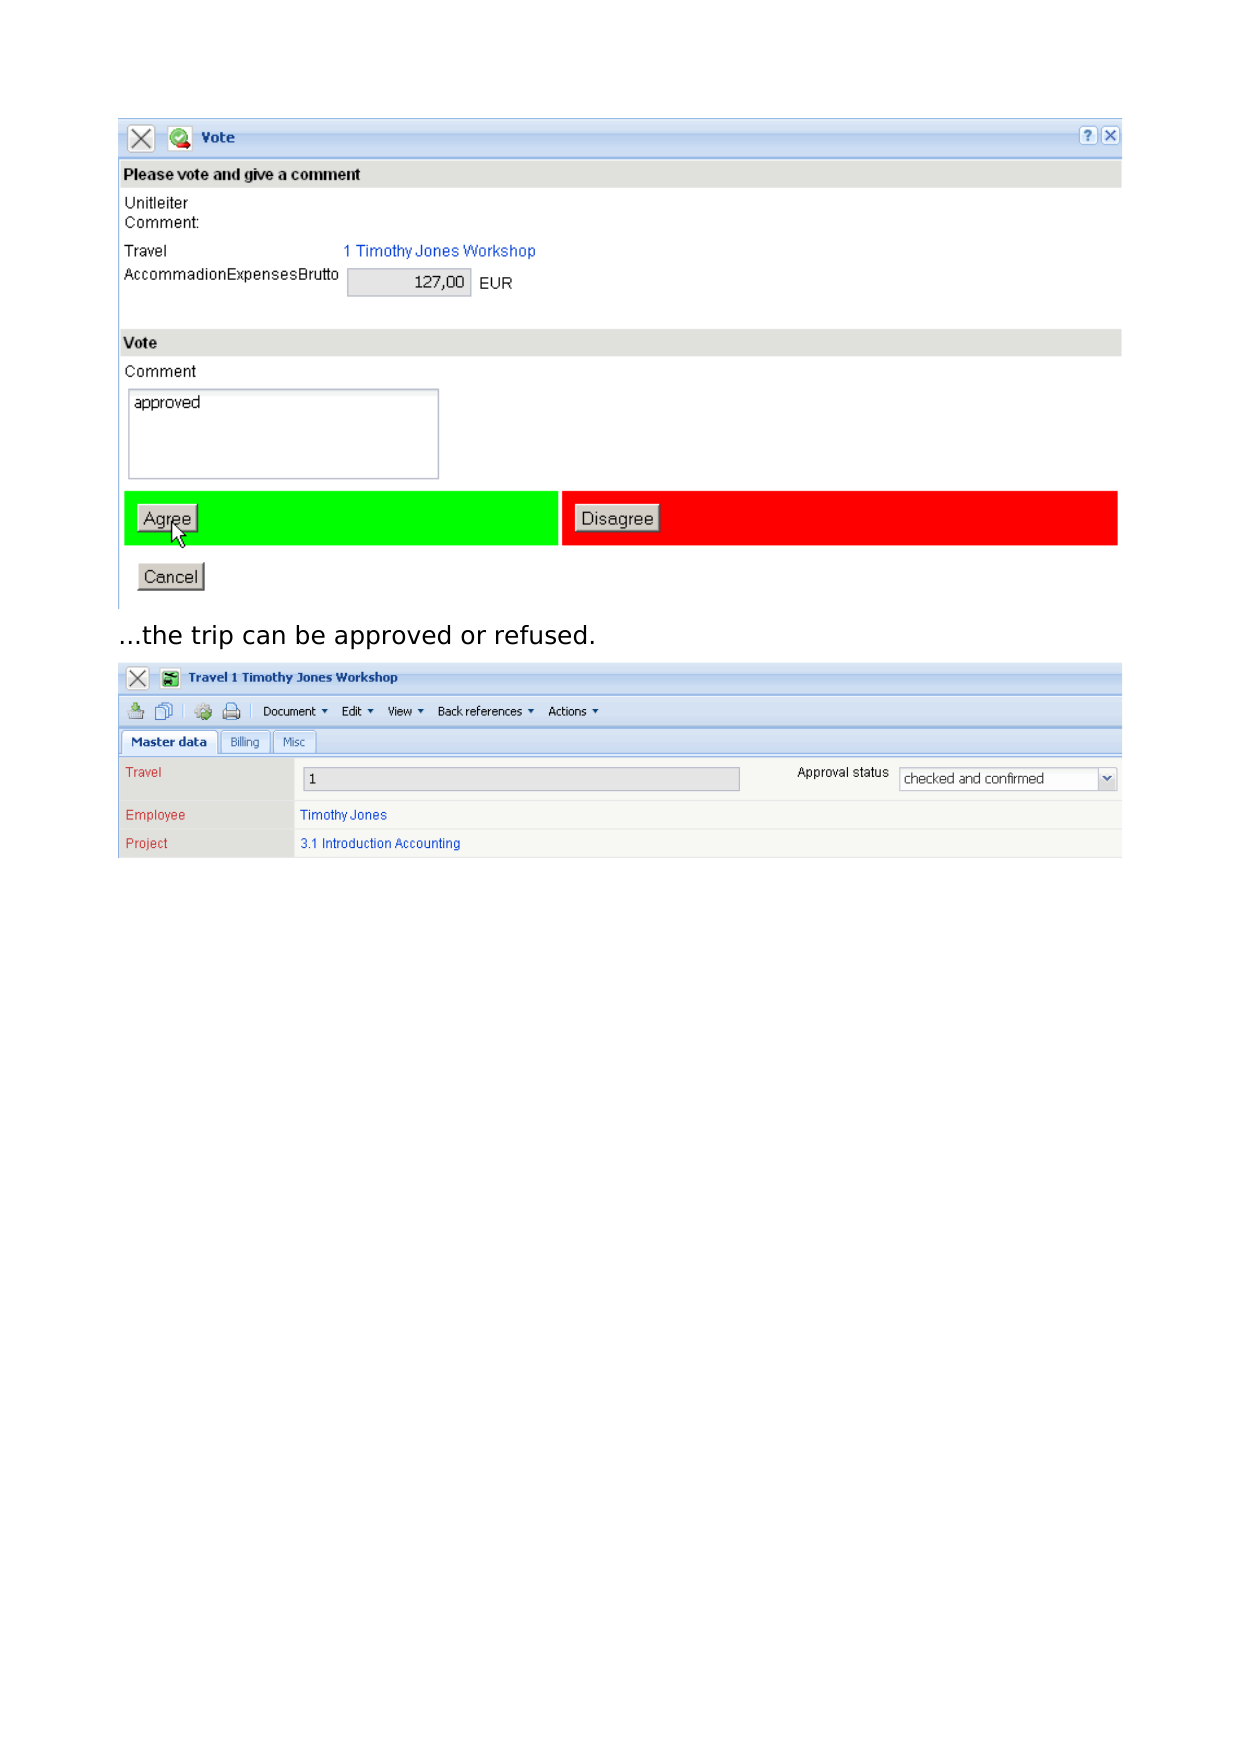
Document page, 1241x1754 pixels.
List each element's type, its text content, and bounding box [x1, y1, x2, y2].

picture [118, 118, 1123, 609]
text ...the trip can be approved or refused. [118, 621, 1122, 650]
picture [118, 662, 1123, 858]
